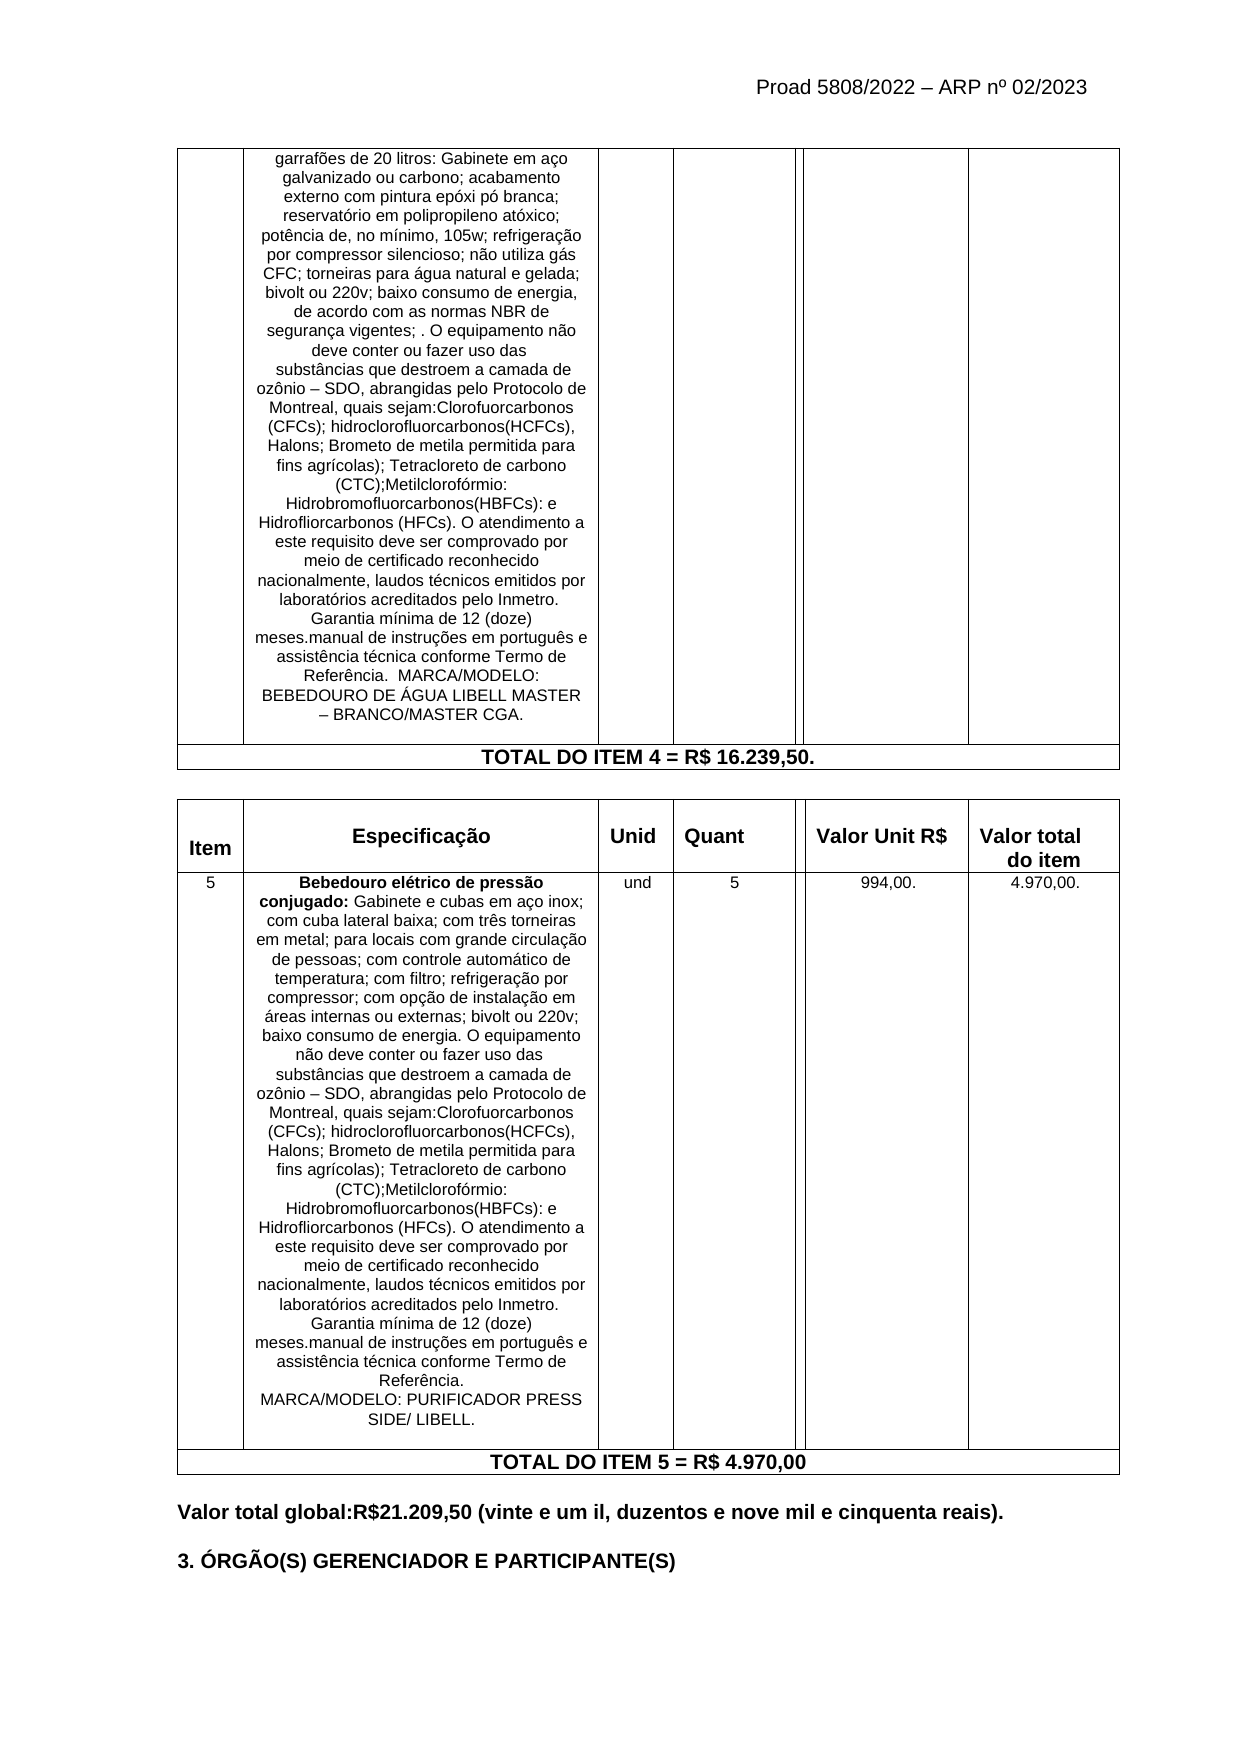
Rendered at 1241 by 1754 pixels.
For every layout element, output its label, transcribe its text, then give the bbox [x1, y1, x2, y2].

table_cell [796, 149, 803, 744]
table_header Item [178, 800, 243, 872]
table_cell 5 [178, 873, 243, 1449]
table_cell [599, 149, 673, 744]
table_cell Bebedouro elétrico de pressão conjugado: Gabinete e cubas em aço inox; com cuba lateral baixa; com três torneiras em metal; para locais com grande circulação de pessoas; com controle automático de temperatura; com filtro; refrigeração por compressor; com opção de instalação em áreas internas ou externas; bivolt ou 220v; baixo consumo de energia. O equipamento não deve conter ou fazer uso das substâncias que destroem a camada de ozônio – SDO, abrangidas pelo Protocolo de Montreal, quais sejam:Clorofuorcarbonos (CFCs); hidroclorofluorcarbonos(HCFCs), Halons; Brometo de metila permitida para fins agrícolas); Tetracloreto de carbono (CTC);Metilclorofórmio: Hidrobromofluorcarbonos(HBFCs): e Hidrofliorcarbonos (HFCs). O atendimento a este requisito deve ser comprovado por meio de certificado reconhecido nacionalmente, laudos técnicos emitidos por laboratórios acreditados pelo Inmetro. Garantia mínima de 12 (doze) meses.manual de instruções em português e assistência técnica conforme Termo de Referência. MARCA/MODELO: PURIFICADOR PRESS SIDE/ LIBELL. [244, 873, 598, 1449]
table_cell TOTAL DO ITEM 5 = R$ 4.970,00 [178, 1450, 1119, 1474]
table_header Valor total do item [969, 800, 1119, 872]
table_cell [804, 149, 968, 744]
table_cell 994,00. [806, 873, 968, 1449]
table_header Especificação [244, 800, 598, 872]
table_cell [969, 149, 1119, 744]
table_cell garrafões de 20 litros: Gabinete em aço galvanizado ou carbono; acabamento externo com pintura epóxi pó branca; reservatório em polipropileno atóxico; potência de, no mínimo, 105w; refrigeração por compressor silencioso; não utiliza gás CFC; torneiras para água natural e gelada; bivolt ou 220v; baixo consumo de energia, de acordo com as normas NBR de segurança vigentes; . O equipamento não deve conter ou fazer uso das substâncias que destroem a camada de ozônio – SDO, abrangidas pelo Protocolo de Montreal, quais sejam:Clorofuorcarbonos (CFCs); hidroclorofluorcarbonos(HCFCs), Halons; Brometo de metila permitida para fins agrícolas); Tetracloreto de carbono (CTC);Metilclorofórmio: Hidrobromofluorcarbonos(HBFCs): e Hidrofliorcarbonos (HFCs). O atendimento a este requisito deve ser comprovado por meio de certificado reconhecido nacionalmente, laudos técnicos emitidos por laboratórios acreditados pelo Inmetro. Garantia mínima de 12 (doze) meses.manual de instruções em português e assistência técnica conforme Termo de Referência. MARCA/MODELO: BEBEDOURO DE ÁGUA LIBELL MASTER – BRANCO/MASTER CGA. [244, 149, 598, 744]
table_cell 5 [674, 873, 795, 1449]
picture [1198, 1593, 1241, 1624]
table_cell 4.970,00. [969, 873, 1119, 1449]
table_cell [674, 149, 795, 744]
table_cell [178, 149, 243, 744]
text 3. ÓRGÃO(S) GERENCIADOR E PARTICIPANTE(S) [177, 1549, 1087, 1573]
table_cell [796, 873, 805, 1449]
table_cell und [599, 873, 673, 1449]
text Valor total global:R$21.209,50 (vinte e um il, duzentos e nove mil e cinquenta reais). [177, 1500, 1087, 1524]
table_header Valor Unit R$ [806, 800, 968, 872]
table_header Unid [599, 800, 673, 872]
table_header [796, 800, 805, 872]
table_cell TOTAL DO ITEM 4 = R$ 16.239,50. [178, 745, 1119, 769]
table_header Quant [674, 800, 795, 872]
